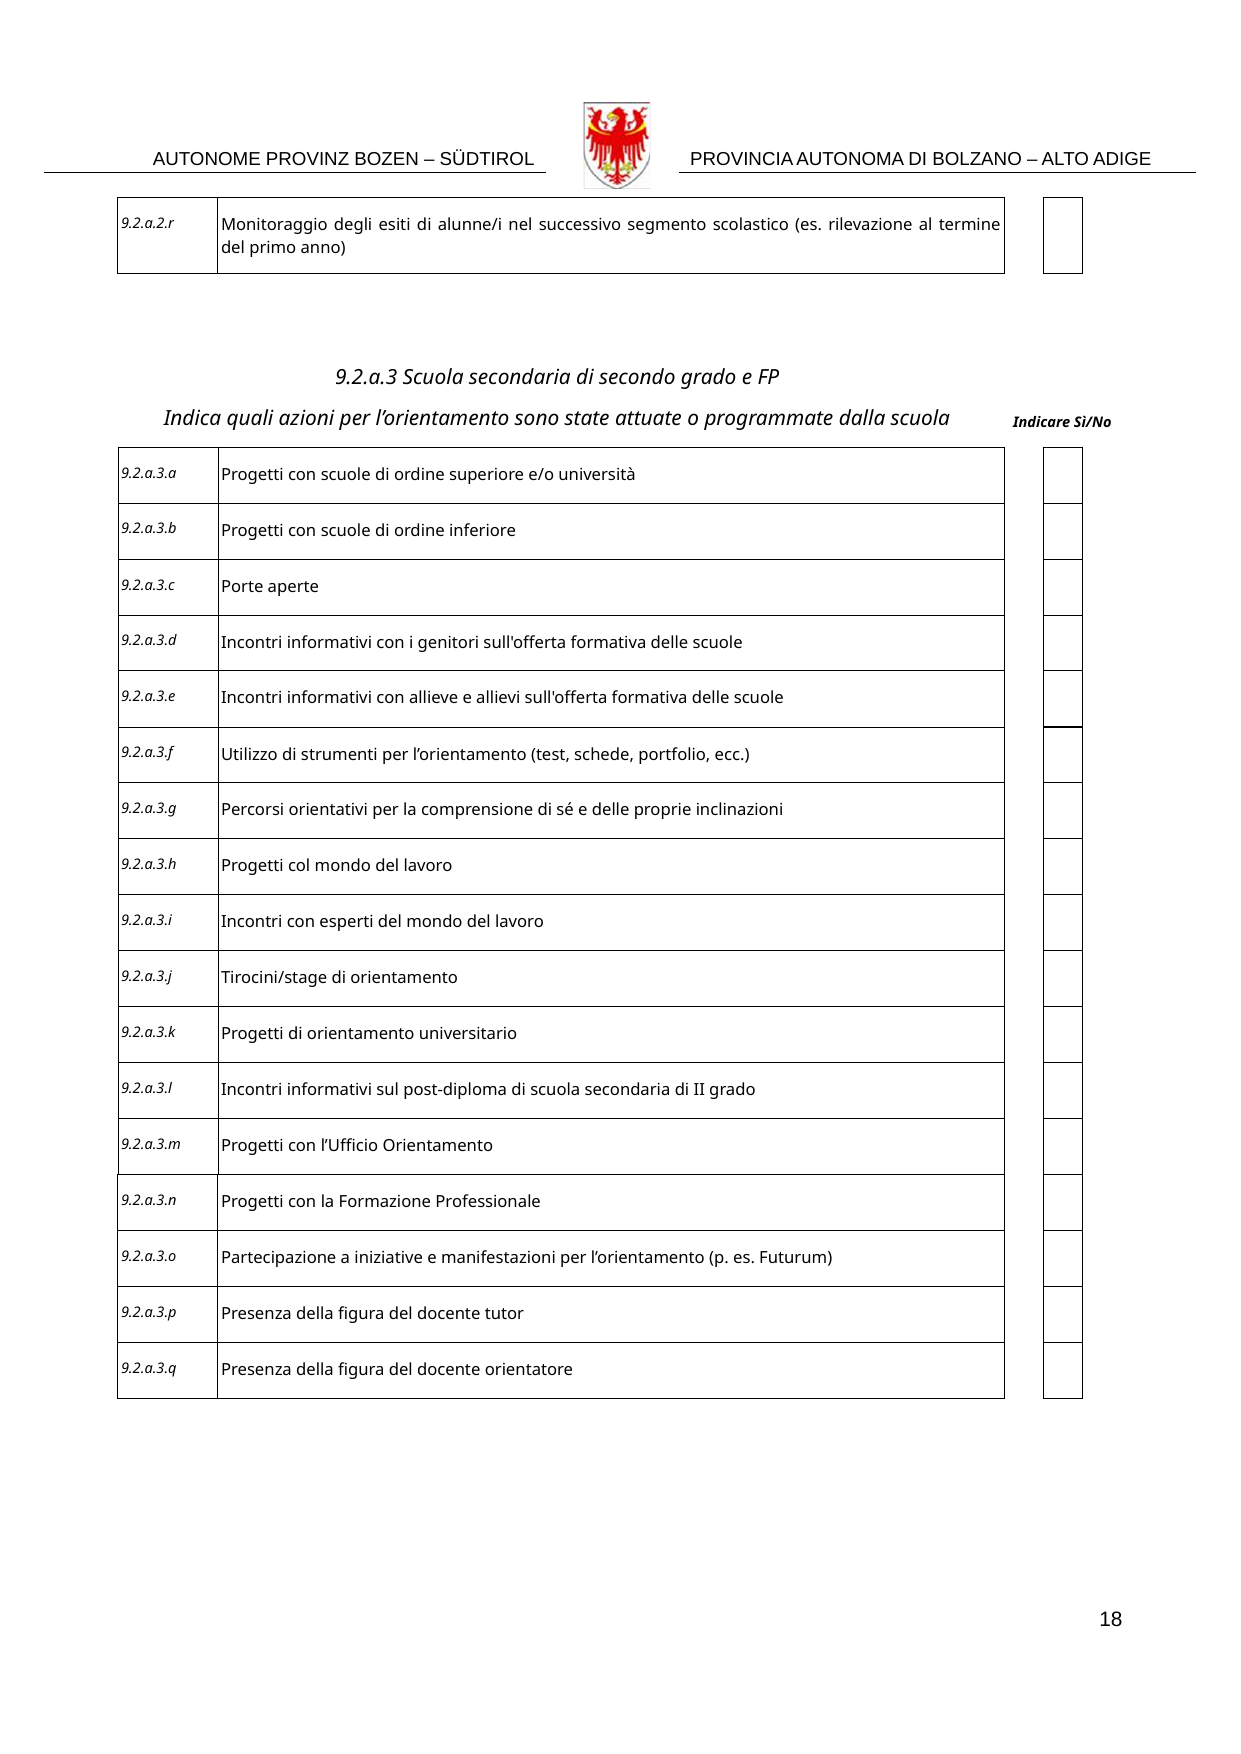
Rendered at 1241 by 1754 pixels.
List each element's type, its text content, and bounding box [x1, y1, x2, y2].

table_cell Incontri informativi con allieve e allievi sull'offerta formativa delle scuole [219, 671, 1004, 726]
table_cell 9.2.a.3.c [119, 560, 218, 614]
table_cell [1044, 839, 1082, 894]
table_cell [1044, 1175, 1082, 1230]
table_cell [1005, 447, 1043, 503]
table_cell [1083, 782, 1122, 838]
table_cell [1005, 670, 1043, 726]
table_cell 9.2.a.3.g [119, 783, 218, 838]
table_cell 9.2.a.3.m [119, 1119, 218, 1174]
table_cell [1005, 1230, 1043, 1286]
table_cell [1005, 1118, 1043, 1174]
table_cell 9.2.a.3.o [118, 1231, 217, 1286]
table_cell [1044, 1343, 1082, 1398]
table_cell [1044, 728, 1082, 782]
table_cell Progetti con la Formazione Professionale [218, 1175, 1004, 1230]
table_cell Progetti di orientamento universitario [219, 1007, 1004, 1062]
table_cell 9.2.a.3.p [118, 1287, 217, 1342]
table_cell [1044, 198, 1082, 273]
table_cell [1083, 1342, 1122, 1398]
table_cell [1044, 951, 1082, 1006]
table_cell [1083, 1006, 1122, 1062]
table_cell 9.2.a.3.q [118, 1343, 217, 1398]
table_cell Partecipazione a iniziative e manifestazioni per l’orientamento (p. es. Futurum) [218, 1231, 1004, 1286]
table_cell Incontri informativi con i genitori sull'offerta formativa delle scuole [219, 616, 1004, 670]
table_cell 9.2.a.3.n [118, 1175, 217, 1230]
table_cell 9.2.a.3.l [119, 1063, 218, 1118]
table_cell [1083, 197, 1122, 273]
table_cell [1044, 671, 1082, 726]
table_cell 9.2.a.3.j [119, 951, 218, 1006]
table_header Indicare Sì/No [1004, 359, 1122, 447]
table_cell [1044, 1287, 1082, 1342]
table_cell [1044, 1007, 1082, 1062]
table_cell 9.2.a.3.b [119, 504, 218, 558]
table_cell [1005, 726, 1043, 782]
table_cell Progetti con scuole di ordine inferiore [219, 504, 1004, 558]
table_cell [1083, 894, 1122, 950]
table_cell [1044, 1119, 1082, 1174]
table_cell Incontri con esperti del mondo del lavoro [219, 895, 1004, 950]
table_cell [1005, 197, 1043, 273]
table_cell [1005, 1062, 1043, 1118]
table_cell Utilizzo di strumenti per l’orientamento (test, schede, portfolio, ecc.) [219, 728, 1004, 782]
table_cell Presenza della figura del docente tutor [218, 1287, 1004, 1342]
table_cell 9.2.a.3.e [119, 671, 218, 726]
table_cell [1005, 1286, 1043, 1342]
table_cell [1083, 559, 1122, 614]
table_cell [1044, 616, 1082, 670]
table_cell [1005, 950, 1043, 1006]
table_cell [1044, 1063, 1082, 1118]
table_cell [1083, 447, 1122, 503]
table_cell [1083, 726, 1122, 782]
table_cell [1005, 838, 1043, 894]
table_cell [1083, 950, 1122, 1006]
table_cell [1083, 615, 1122, 670]
table_header 9.2.a.3 Scuola secondaria di secondo grado e FP Indica quali azioni per l’orientamento sono state attuate o programmate dalla scuola [118, 359, 1004, 447]
table_cell 9.2.a.3.h [119, 839, 218, 894]
table_cell [1083, 1062, 1122, 1118]
table_cell [1005, 1174, 1043, 1230]
table_cell 9.2.a.3.i [119, 895, 218, 950]
table_cell 9.2.a.3.a [119, 448, 218, 503]
table_cell 9.2.a.3.d [119, 616, 218, 670]
table_cell [1044, 560, 1082, 614]
table_cell [1044, 504, 1082, 558]
table_cell [1005, 559, 1043, 614]
table_cell [1083, 1230, 1122, 1286]
table_cell Progetti col mondo del lavoro [219, 839, 1004, 894]
table_cell 9.2.a.2.r [118, 198, 217, 273]
table_cell [1005, 503, 1043, 558]
table_cell Tirocini/stage di orientamento [219, 951, 1004, 1006]
table_cell 9.2.a.3.f [119, 728, 218, 782]
table_cell [1044, 448, 1082, 503]
table_cell Progetti con scuole di ordine superiore e/o università [219, 448, 1004, 503]
table_cell [1005, 615, 1043, 670]
table_cell Porte aperte [219, 560, 1004, 614]
table_cell [1083, 838, 1122, 894]
table_cell [1005, 782, 1043, 838]
table_cell Monitoraggio degli esiti di alunne/i nel successivo segmento scolastico (es. rilevazione al termine del primo anno) [218, 198, 1004, 273]
table_cell Progetti con l’Ufficio Orientamento [219, 1119, 1004, 1174]
table_cell [1044, 783, 1082, 838]
table_cell [1044, 1231, 1082, 1286]
table_cell [1083, 503, 1122, 558]
table_cell 9.2.a.3.k [119, 1007, 218, 1062]
table_cell [1005, 1006, 1043, 1062]
table_cell [1083, 1286, 1122, 1342]
table_cell [1044, 895, 1082, 950]
table_cell Incontri informativi sul post-diploma di scuola secondaria di II grado [219, 1063, 1004, 1118]
table_cell [1083, 1118, 1122, 1174]
table_cell [1005, 894, 1043, 950]
table_cell Presenza della figura del docente orientatore [218, 1343, 1004, 1398]
table_cell Percorsi orientativi per la comprensione di sé e delle proprie inclinazioni [219, 783, 1004, 838]
table_cell [1083, 670, 1122, 726]
table_cell [1083, 1174, 1122, 1230]
table_cell [1005, 1342, 1043, 1398]
